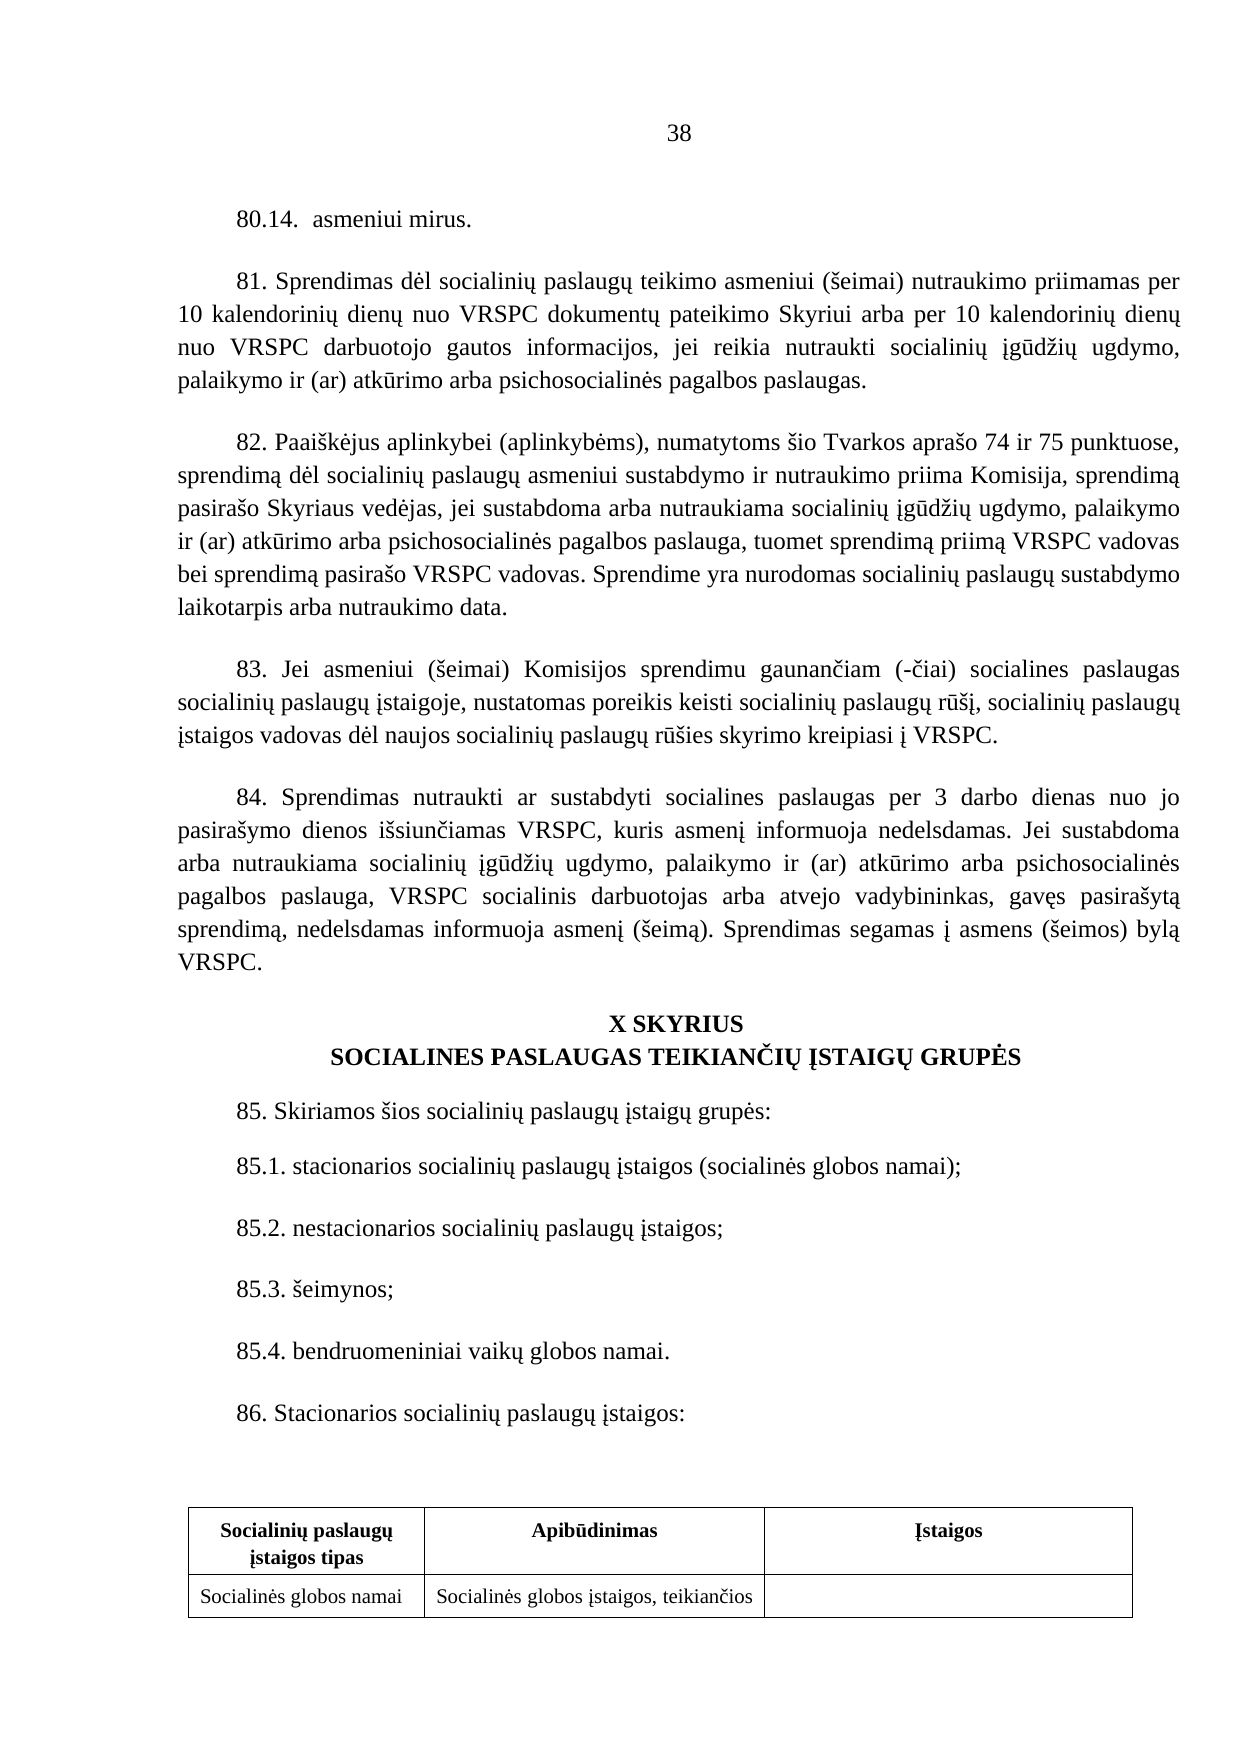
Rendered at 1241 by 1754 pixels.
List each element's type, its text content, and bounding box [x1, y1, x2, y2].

text SOCIALINES PASLAUGAS TEIKIANČIų ĮSTAIGŲ GRUPĖS [177, 1042, 1181, 1070]
table_header Apibūdinimas [425, 1508, 764, 1574]
text 84. Sprendimas nutraukti ar sustabdyti socialines paslaugas per 3 darbo dienas nuo jo pasirašymo dienos išsiunčiamas VRSPC, kuris asmenį informuoja nedelsdamas. Jei sustabdoma arba nutraukiama socialinių įgūdžių ugdymo, palaikymo ir (ar) atkūrimo arba psichosocialinės pagalbos paslauga, VRSPC socialinis darbuotojas arba atvejo vadybininkas, gavęs pasirašytą sprendimą, nedelsdamas informuoja asmenį (šeimą). Sprendimas segamas į asmens (šeimos) bylą VRSPC. [177, 782, 1181, 976]
table_cell Socialinės globos namai [189, 1575, 424, 1617]
text 80.14. asmeniui mirus. [177, 204, 1181, 233]
text 85.4. bendruomeniniai vaikų globos namai. [177, 1336, 1181, 1365]
table_cell [765, 1575, 1132, 1617]
text 85.1. stacionarios socialinių paslaugų įstaigos (socialinės globos namai); [177, 1151, 1181, 1179]
text X SKYRIUS [177, 1009, 1181, 1037]
table_cell Socialinės globos įstaigos, teikiančios [425, 1575, 764, 1617]
text 85. Skiriamos šios socialinių paslaugų įstaigų grupės: [177, 1096, 1181, 1125]
table_header Įstaigos [765, 1508, 1132, 1574]
text 85.3. šeimynos; [177, 1274, 1181, 1303]
text 82. Paaiškėjus aplinkybei (aplinkybėms), numatytoms šio Tvarkos aprašo 74 ir 75 punktuose, sprendimą dėl socialinių paslaugų asmeniui sustabdymo ir nutraukimo priima Komisija, sprendimą pasirašo Skyriaus vedėjas, jei sustabdoma arba nutraukiama socialinių įgūdžių ugdymo, palaikymo ir (ar) atkūrimo arba psichosocialinės pagalbos paslauga, tuomet sprendimą priimą VRSPC vadovas bei sprendimą pasirašo VRSPC vadovas. Sprendime yra nurodomas socialinių paslaugų sustabdymo laikotarpis arba nutraukimo data. [177, 427, 1181, 621]
table_header Socialinių paslaugų įstaigos tipas [189, 1508, 424, 1574]
text 81. Sprendimas dėl socialinių paslaugų teikimo asmeniui (šeimai) nutraukimo priimamas per 10 kalendorinių dienų nuo VRSPC dokumentų pateikimo Skyriui arba per 10 kalendorinių dienų nuo VRSPC darbuotojo gautos informacijos, jei reikia nutraukti socialinių įgūdžių ugdymo, palaikymo ir (ar) atkūrimo arba psichosocialinės pagalbos paslaugas. [177, 266, 1181, 394]
text 86. Stacionarios socialinių paslaugų įstaigos: [177, 1398, 1181, 1427]
text 83. Jei asmeniui (šeimai) Komisijos sprendimu gaunančiam (-čiai) socialines paslaugas socialinių paslaugų įstaigoje, nustatomas poreikis keisti socialinių paslaugų rūšį, socialinių paslaugų įstaigos vadovas dėl naujos socialinių paslaugų rūšies skyrimo kreipiasi į VRSPC. [177, 654, 1181, 749]
text 85.2. nestacionarios socialinių paslaugų įstaigos; [177, 1213, 1181, 1241]
